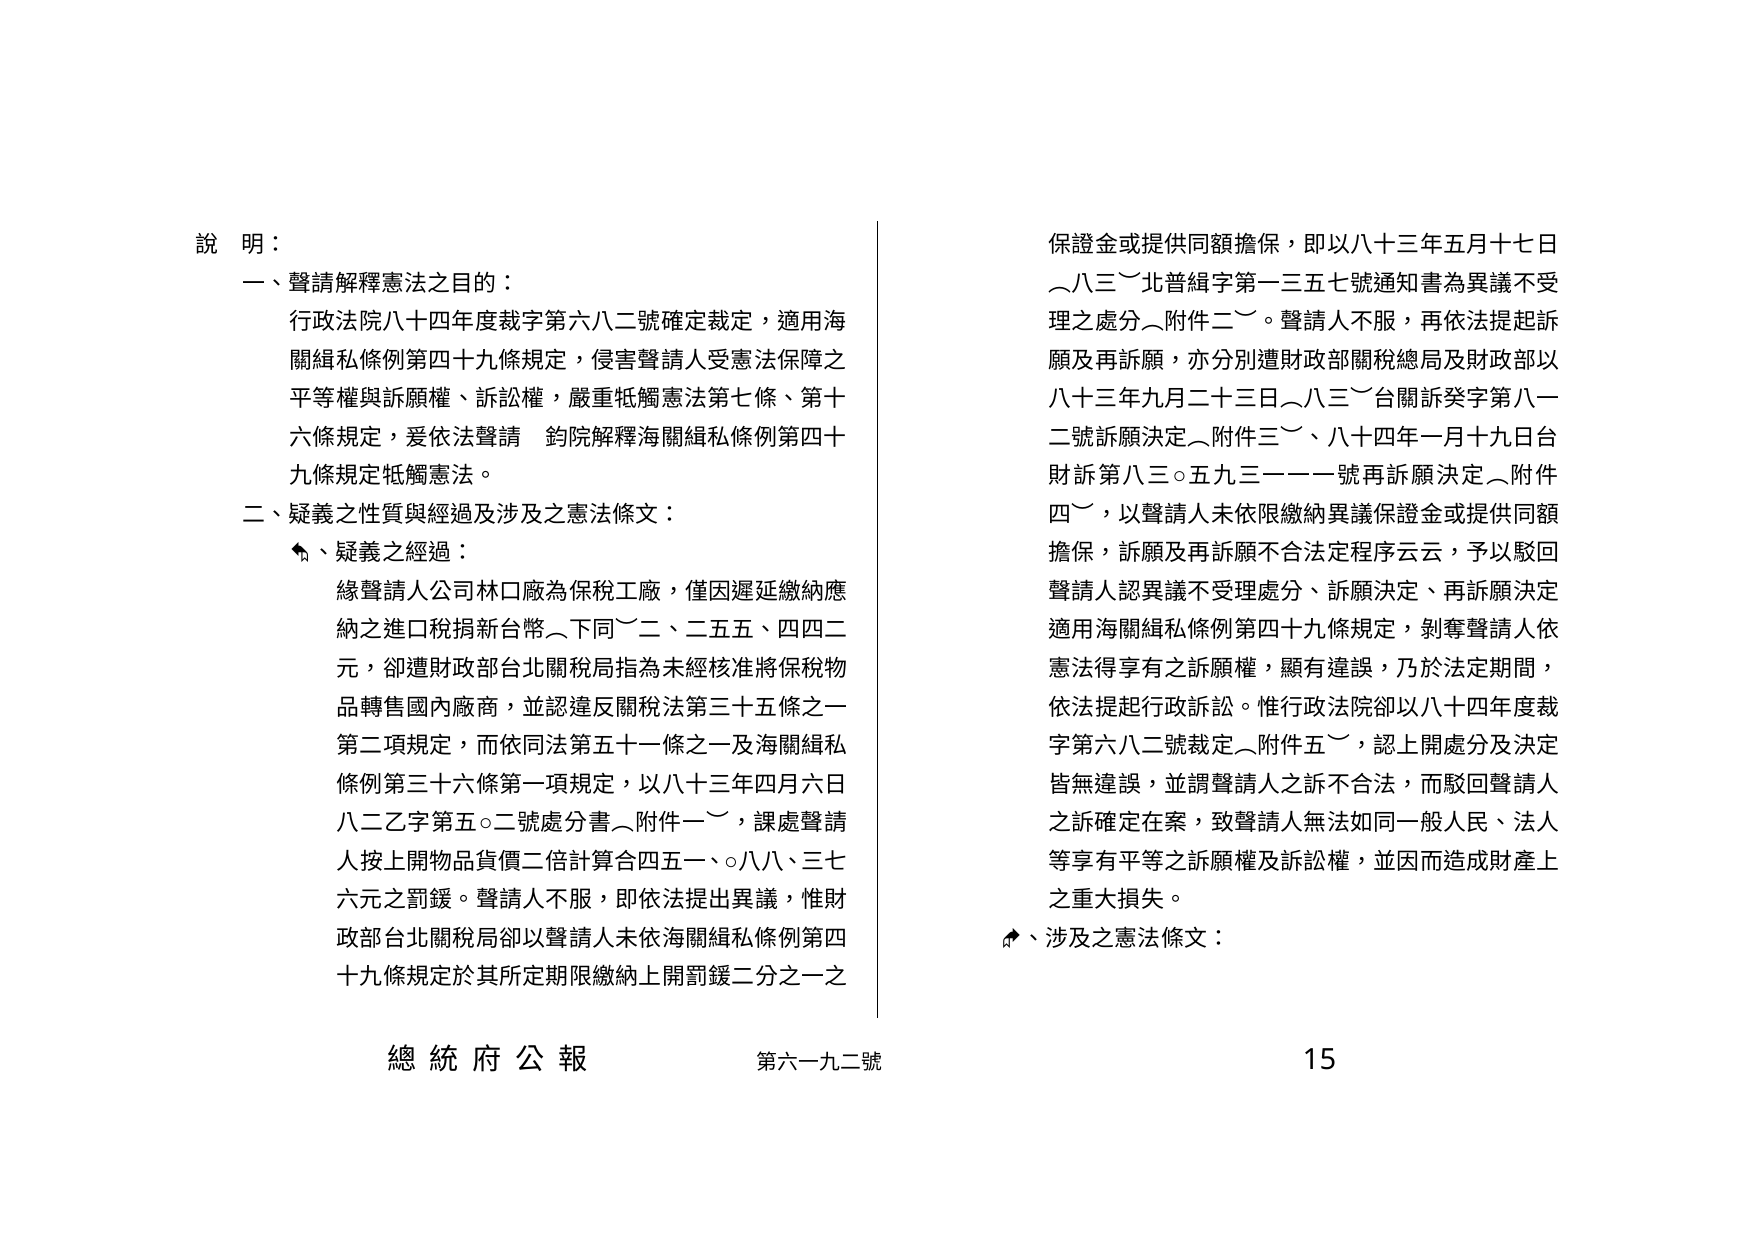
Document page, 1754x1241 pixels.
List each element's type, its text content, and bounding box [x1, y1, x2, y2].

text 行政法院八十四年度裁字第六八二號確定裁定，適用海關緝私條例第四十九條規定，侵害聲請人受憲法保障之平等權與訴願權、訴訟權，嚴重牴觸憲法第七條、第十六條規定，爰依法聲請 鈞院解釋海關緝私條例第四十九條規定牴觸憲法。 [289, 299, 847, 491]
text 、疑義之經過： [289, 530, 847, 568]
text 緣聲請人公司林口廠為保稅工廠，僅因遲延繳納應納之進口稅捐新台幣︵下同︶二、二五五、四四二元，卻遭財政部台北關稅局指為未經核准將保稅物品轉售國內廠商，並認違反關稅法第三十五條之一第二項規定，而依同法第五十一條之一及海關緝私條例第三十六條第一項規定，以八十三年四月六日八二乙字第五○二號處分書︵附件一︶，課處聲請人按上開物品貨價二倍計算合四五一、○八八、三七六元之罰鍰。聲請人不服，即依法提出異議，惟財政部台北關稅局卻以聲請人未依海關緝私條例第四十九條規定於其所定期限繳納上開罰鍰二分之一之保證金或提供同額擔保，即以八十三年五月十七日︵八三︶北普緝字第一三五七號通知書為異議不受理之處分︵附件二︶。聲請人不服，再依法提起訴願及再訴願，亦分別遭財政部關稅總局及財政部以八十三年九月二十三日︵八三︶台關訴癸字第八一二號訴願決定︵附件三︶、八十四年一月十九日台財訴第八三○五九三一一一號再訴願決定︵附件四︶，以聲請人未依限繳納異議保證金或提供同額擔保，訴願及再訴願不合法定程序云云，予以駁回。聲請人認異議不受理處分、訴願決定、再訴願決定適用海關緝私條例第四十九條規定，剝奪聲請人依憲法得享有之訴願權，顯有違誤，乃於法定期間，依法提起行政訴訟。惟行政法院卻以八十四年度裁字第六八二號裁定︵附件五︶，認上開處分及決定皆無違誤，並謂聲請人之訴不合法，而駁回聲請人之訴確定在案，致聲請人無法如同一般人民、法人等享有平等之訴願權及訴訟權，並因而造成財產上之重大損失。 [1048, 222, 1559, 915]
text 、涉及之憲法條文： [1001, 915, 1559, 954]
text 二、疑義之性質與經過及涉及之憲法條文： [242, 491, 847, 530]
text 說 明： [195, 222, 847, 260]
text 一、聲請解釋憲法之目的： [242, 260, 847, 299]
text 緣聲請人公司林口廠為保稅工廠，僅因遲延繳納應納之進口稅捐新台幣︵下同︶二、二五五、四四二元，卻遭財政部台北關稅局指為未經核准將保稅物品轉售國內廠商，並認違反關稅法第三十五條之一第二項規定，而依同法第五十一條之一及海關緝私條例第三十六條第一項規定，以八十三年四月六日八二乙字第五○二號處分書︵附件一︶，課處聲請人按上開物品貨價二倍計算合四五一、○八八、三七六元之罰鍰。聲請人不服，即依法提出異議，惟財政部台北關稅局卻以聲請人未依海關緝私條例第四十九條規定於其所定期限繳納上開罰鍰二分之一之保證金或提供同額擔保，即以八十三年五月十七日︵八三︶北普緝字第一三五七號通知書為異議不受理之處分︵附件二︶。聲請人不服，再依法提起訴願及再訴願，亦分別遭財政部關稅總局及財政部以八十三年九月二十三日︵八三︶台關訴癸字第八一二號訴願決定︵附件三︶、八十四年一月十九日台財訴第八三○五九三一一一號再訴願決定︵附件四︶，以聲請人未依限繳納異議保證金或提供同額擔保，訴願及再訴願不合法定程序云云，予以駁回。聲請人認異議不受理處分、訴願決定、再訴願決定適用海關緝私條例第四十九條規定，剝奪聲請人依憲法得享有之訴願權，顯有違誤，乃於法定期間，依法提起行政訴訟。惟行政法院卻以八十四年度裁字第六八二號裁定︵附件五︶，認上開處分及決定皆無違誤，並謂聲請人之訴不合法，而駁回聲請人之訴確定在案，致聲請人無法如同一般人民、法人等享有平等之訴願權及訴訟權，並因而造成財產上之重大損失。 [337, 568, 847, 992]
